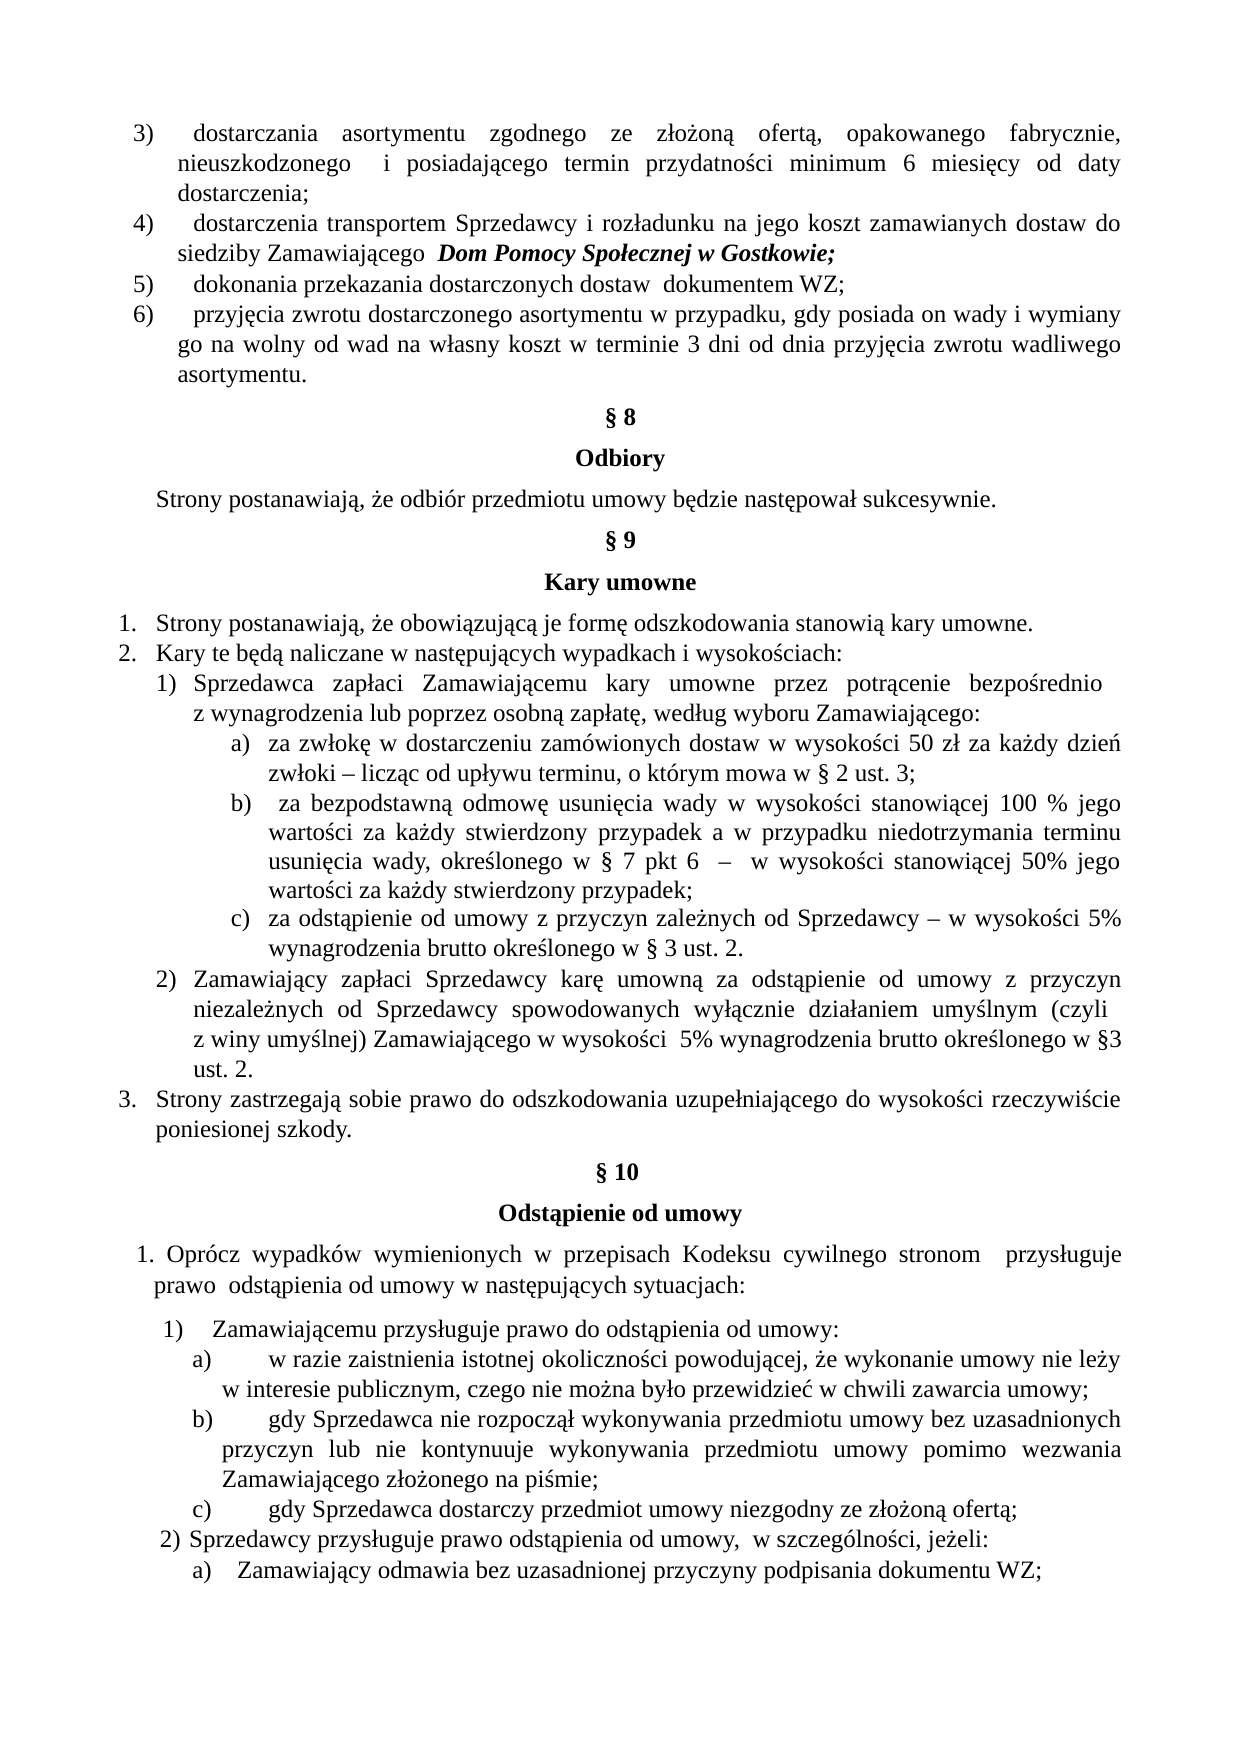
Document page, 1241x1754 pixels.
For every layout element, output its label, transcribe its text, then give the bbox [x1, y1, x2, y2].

list dostarczenia transportem Sprzedawcy i rozładunku na jego koszt zamawianych dostaw do siedziby Zamawiającego Dom Pomocy Społecznej w Gostkowie; [133, 208, 1122, 267]
list dostarczania asortymentu zgodnego ze złożoną ofertą, opakowanego fabrycznie, nieuszkodzonego i posiadającego termin przydatności minimum 6 miesięcy od daty dostarczenia; [133, 118, 1122, 207]
text 1. Oprócz wypadków wymienionych w przepisach Kodeksu cywilnego stronom przysługuje prawo odstąpienia od umowy w następujących sytuacjach: [136, 1239, 1122, 1299]
list Zamawiający zapłaci Sprzedawcy karę umowną za odstąpienie od umowy z przyczyn niezależnych od Sprzedawcy spowodowanych wyłącznie działaniem umyślnym (czyli z winy umyślnej) Zamawiającego w wysokości 5% wynagrodzenia brutto określonego w §3 ust. 2. [156, 964, 1122, 1083]
list przyjęcia zwrotu dostarczonego asortymentu w przypadku, gdy posiada on wady i wymiany go na wolny od wad na własny koszt w terminie 3 dni od dnia przyjęcia zwrotu wadliwego asortymentu. [133, 299, 1122, 388]
list w razie zaistnienia istotnej okoliczności powodującej, że wykonanie umowy nie leży w interesie publicznym, czego nie można było przewidzieć w chwili zawarcia umowy; [192, 1344, 1122, 1403]
list za zwłokę w dostarczeniu zamówionych dostaw w wysokości 50 zł za każdy dzień zwłoki – licząc od upływu terminu, o którym mowa w § 2 ust. 3; [231, 728, 1122, 787]
list Kary te będą naliczane w następujących wypadkach i wysokościach: [118, 638, 1122, 667]
list Strony postanawiają, że obowiązującą je formę odszkodowania stanowią kary umowne. [118, 608, 1122, 637]
text Strony postanawiają, że odbiór przedmiotu umowy będzie następował sukcesywnie. [156, 484, 1122, 513]
text § 9 [118, 525, 1122, 554]
list gdy Sprzedawca dostarczy przedmiot umowy niezgodny ze złożoną ofertą; [192, 1494, 1122, 1523]
text Kary umowne [118, 567, 1122, 595]
list Zamawiającemu przysługuje prawo do odstąpienia od umowy: [162, 1314, 1122, 1343]
list Sprzedawcy przysługuje prawo odstąpienia od umowy, w szczególności, jeżeli: [159, 1524, 1122, 1553]
text Odbiory [118, 443, 1122, 472]
list Zamawiający odmawia bez uzasadnionej przyczyny podpisania dokumentu WZ; [192, 1555, 1122, 1583]
list gdy Sprzedawca nie rozpoczął wykonywania przedmiotu umowy bez uzasadnionych przyczyn lub nie kontynuuje wykonywania przedmiotu umowy pomimo wezwania Zamawiającego złożonego na piśmie; [192, 1404, 1122, 1493]
list dokonania przekazania dostarczonych dostaw dokumentem WZ; [133, 269, 1122, 297]
list Sprzedawca zapłaci Zamawiającemu kary umowne przez potrącenie bezpośrednio z wynagrodzenia lub poprzez osobną zapłatę, według wyboru Zamawiającego: [156, 668, 1122, 727]
text § 8 [118, 402, 1122, 430]
list za bezpodstawną odmowę usunięcia wady w wysokości stanowiącej 100 % jego wartości za każdy stwierdzony przypadek a w przypadku niedotrzymania terminu usunięcia wady, określonego w § 7 pkt 6 – w wysokości stanowiącej 50% jego wartości za każdy stwierdzony przypadek; [231, 788, 1122, 903]
text § 10 [118, 1157, 1122, 1186]
text Odstąpienie od umowy [118, 1198, 1122, 1227]
list Strony zastrzegają sobie prawo do odszkodowania uzupełniającego do wysokości rzeczywiście poniesionej szkody. [118, 1084, 1122, 1143]
list za odstąpienie od umowy z przyczyn zależnych od Sprzedawcy – w wysokości 5% wynagrodzenia brutto określonego w § 3 ust. 2. [231, 903, 1122, 962]
